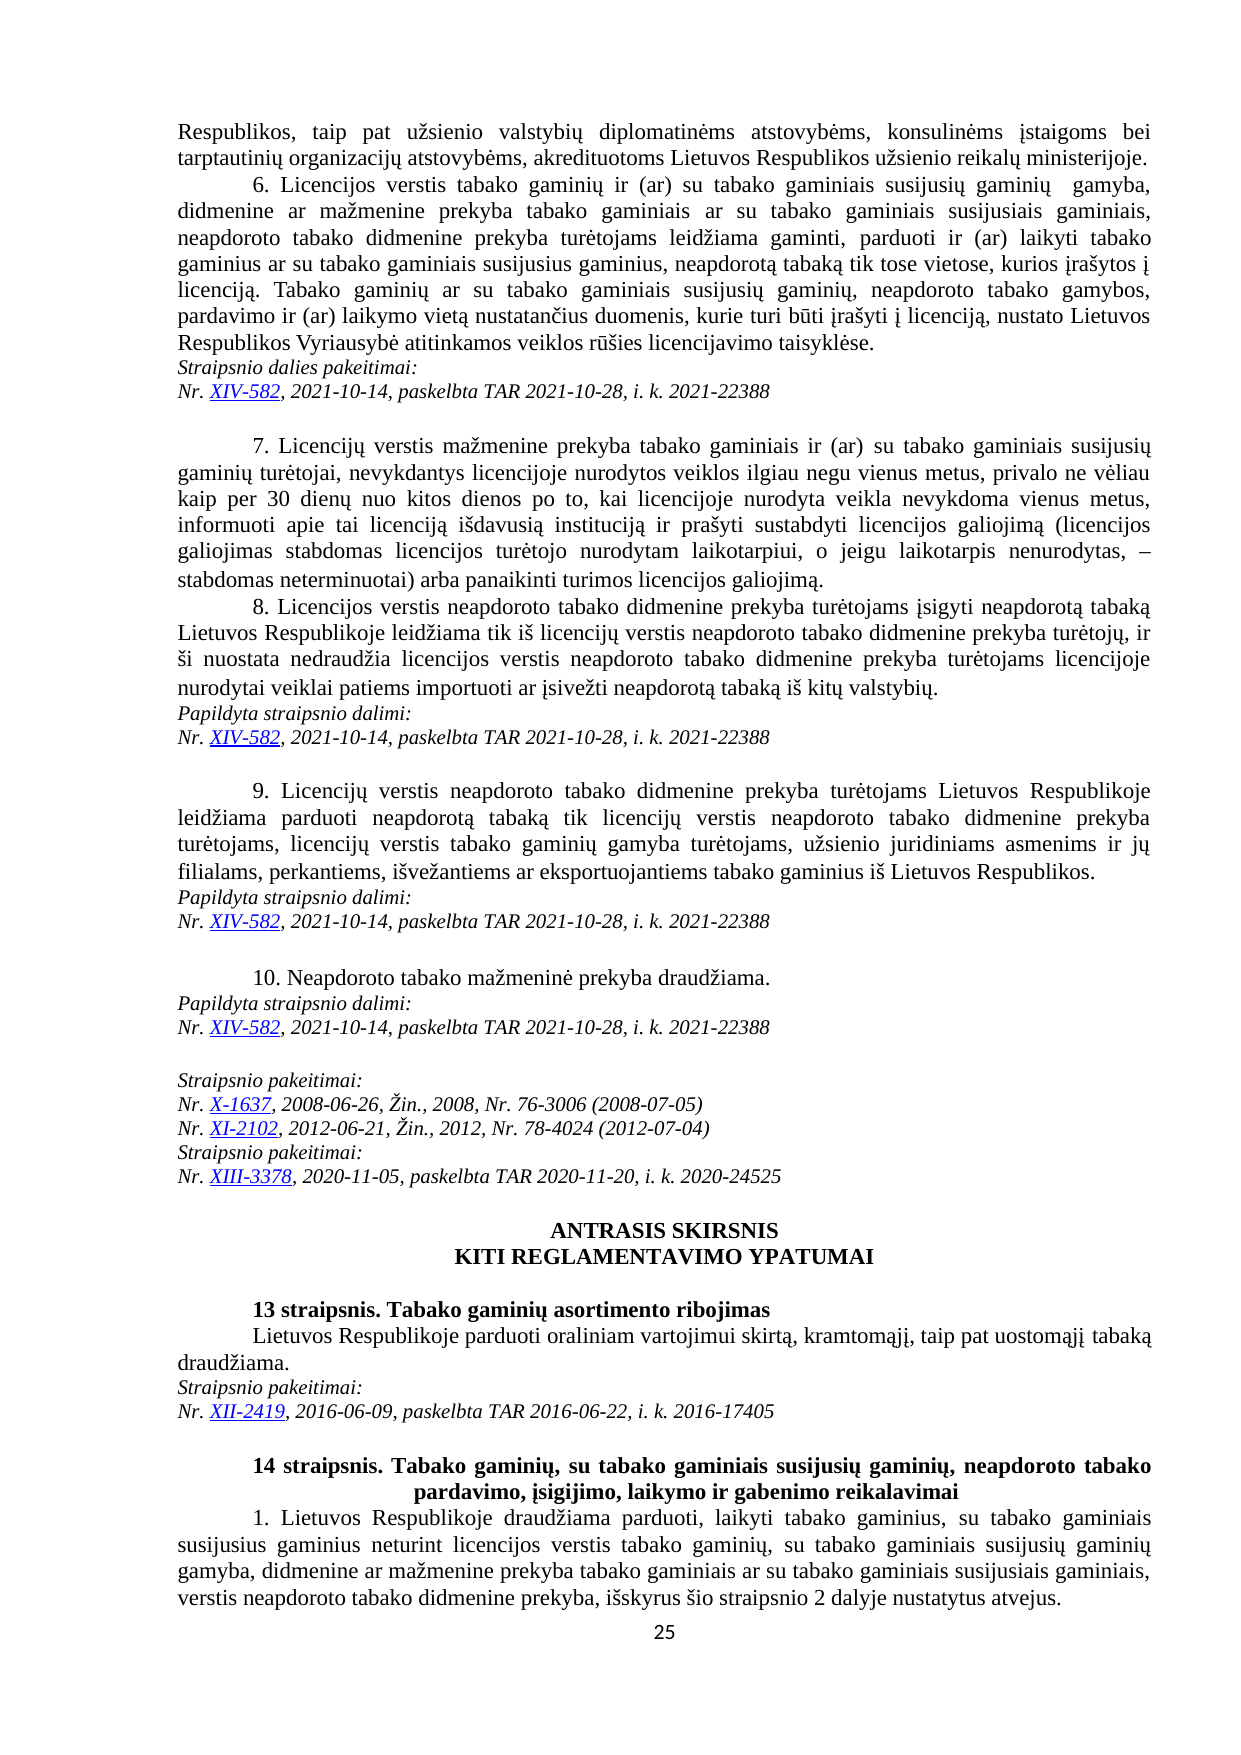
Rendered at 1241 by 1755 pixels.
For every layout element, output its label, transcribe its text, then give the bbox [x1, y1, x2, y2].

text Lietuvos Respublikoje parduoti oraliniam vartojimui skirtą, kramtomąjį, taip pat uostomąjį tabaką draudžiama. [177, 1322, 1152, 1375]
text 14 straipsnis. Tabako gaminių, su tabako gaminiais susijusių gaminių, neapdoroto tabako pardavimo, įsigijimo, laikymo ir gabenimo reikalavimai [252, 1452, 1152, 1504]
text Straipsnio pakeitimai: [177, 1375, 1152, 1399]
text Straipsnio dalies pakeitimai: [177, 355, 1152, 379]
text Nr. XIII-3378, 2020-11-05, paskelbta TAR 2020-11-20, i. k. 2020-24525 [177, 1164, 1152, 1188]
text Kiti reglamentavimo YPATUMAI [177, 1243, 1152, 1269]
text ANTRASIS SKIRSNIS [177, 1217, 1152, 1243]
text Papildyta straipsnio dalimi: [177, 991, 1152, 1015]
text Nr. X-1637, 2008-06-26, Žin., 2008, Nr. 76-3006 (2008-07-05) [177, 1092, 1152, 1116]
text 8. Licencijos verstis neapdoroto tabako didmenine prekyba turėtojams įsigyti neapdorotą tabaką Lietuvos Respublikoje leidžiama tik iš licencijų verstis neapdoroto tabako didmenine prekyba turėtojų, ir ši nuostata nedraudžia licencijos verstis neapdoroto tabako didmenine prekyba turėtojams licencijoje nurodytai veiklai patiems importuoti ar įsivežti neapdorotą tabaką iš kitų valstybių. [177, 593, 1152, 701]
text 9. Licencijų verstis neapdoroto tabako didmenine prekyba turėtojams Lietuvos Respublikoje leidžiama parduoti neapdorotą tabaką tik licencijų verstis neapdoroto tabako didmenine prekyba turėtojams, licencijų verstis tabako gaminių gamyba turėtojams, užsienio juridiniams asmenims ir jų filialams, perkantiems, išvežantiems ar eksportuojantiems tabako gaminius iš Lietuvos Respublikos. [177, 777, 1152, 885]
text 1. Lietuvos Respublikoje draudžiama parduoti, laikyti tabako gaminius, su tabako gaminiais susijusius gaminius neturint licencijos verstis tabako gaminių, su tabako gaminiais susijusių gaminių gamyba, didmenine ar mažmenine prekyba tabako gaminiais ar su tabako gaminiais susijusiais gaminiais, verstis neapdoroto tabako didmenine prekyba, išskyrus šio straipsnio 2 dalyje nustatytus atvejus. [177, 1504, 1152, 1610]
text Nr. XII-2419, 2016-06-09, paskelbta TAR 2016-06-22, i. k. 2016-17405 [177, 1399, 1152, 1423]
text 13 straipsnis. Tabako gaminių asortimento ribojimas [177, 1296, 1152, 1322]
text Nr. XIV-582, 2021-10-14, paskelbta TAR 2021-10-28, i. k. 2021-22388 [177, 909, 1152, 933]
text Straipsnio pakeitimai: [177, 1068, 1152, 1092]
text 10. Neapdoroto tabako mažmeninė prekyba draudžiama. [177, 962, 1152, 991]
text Nr. XIV-582, 2021-10-14, paskelbta TAR 2021-10-28, i. k. 2021-22388 [177, 1015, 1152, 1039]
text Nr. XIV-582, 2021-10-14, paskelbta TAR 2021-10-28, i. k. 2021-22388 [177, 724, 1152, 749]
text Nr. XIV-582, 2021-10-14, paskelbta TAR 2021-10-28, i. k. 2021-22388 [177, 379, 1152, 403]
text Nr. XI-2102, 2012-06-21, Žin., 2012, Nr. 78-4024 (2012-07-04) [177, 1116, 1152, 1140]
text Straipsnio pakeitimai: [177, 1140, 1152, 1164]
text 6. Licencijos verstis tabako gaminių ir (ar) su tabako gaminiais susijusių gaminių gamyba, didmenine ar mažmenine prekyba tabako gaminiais ar su tabako gaminiais susijusiais gaminiais, neapdoroto tabako didmenine prekyba turėtojams leidžiama gaminti, parduoti ir (ar) laikyti tabako gaminius ar su tabako gaminiais susijusius gaminius, neapdorotą tabaką tik tose vietose, kurios įrašytos į licenciją. Tabako gaminių ar su tabako gaminiais susijusių gaminių, neapdoroto tabako gamybos, pardavimo ir (ar) laikymo vietą nustatančius duomenis, kurie turi būti įrašyti į licenciją, nustato Lietuvos Respublikos Vyriausybė atitinkamos veiklos rūšies licencijavimo taisyklėse. [177, 171, 1152, 355]
text Papildyta straipsnio dalimi: [177, 701, 1152, 724]
text 7. Licencijų verstis mažmenine prekyba tabako gaminiais ir (ar) su tabako gaminiais susijusių gaminių turėtojai, nevykdantys licencijoje nurodytos veiklos ilgiau negu vienus metus, privalo ne vėliau kaip per 30 dienų nuo kitos dienos po to, kai licencijoje nurodyta veikla nevykdoma vienus metus, informuoti apie tai licenciją išdavusią instituciją ir prašyti sustabdyti licencijos galiojimą (licencijos galiojimas stabdomas licencijos turėtojo nurodytam laikotarpiui, o jeigu laikotarpis nenurodytas, – stabdomas neterminuotai) arba panaikinti turimos licencijos galiojimą. [177, 432, 1152, 593]
text Papildyta straipsnio dalimi: [177, 885, 1152, 909]
text Respublikos, taip pat užsienio valstybių diplomatinėms atstovybėms, konsulinėms įstaigoms bei tarptautinių organizacijų atstovybėms, akredituotoms Lietuvos Respublikos užsienio reikalų ministerijoje. [177, 118, 1152, 171]
